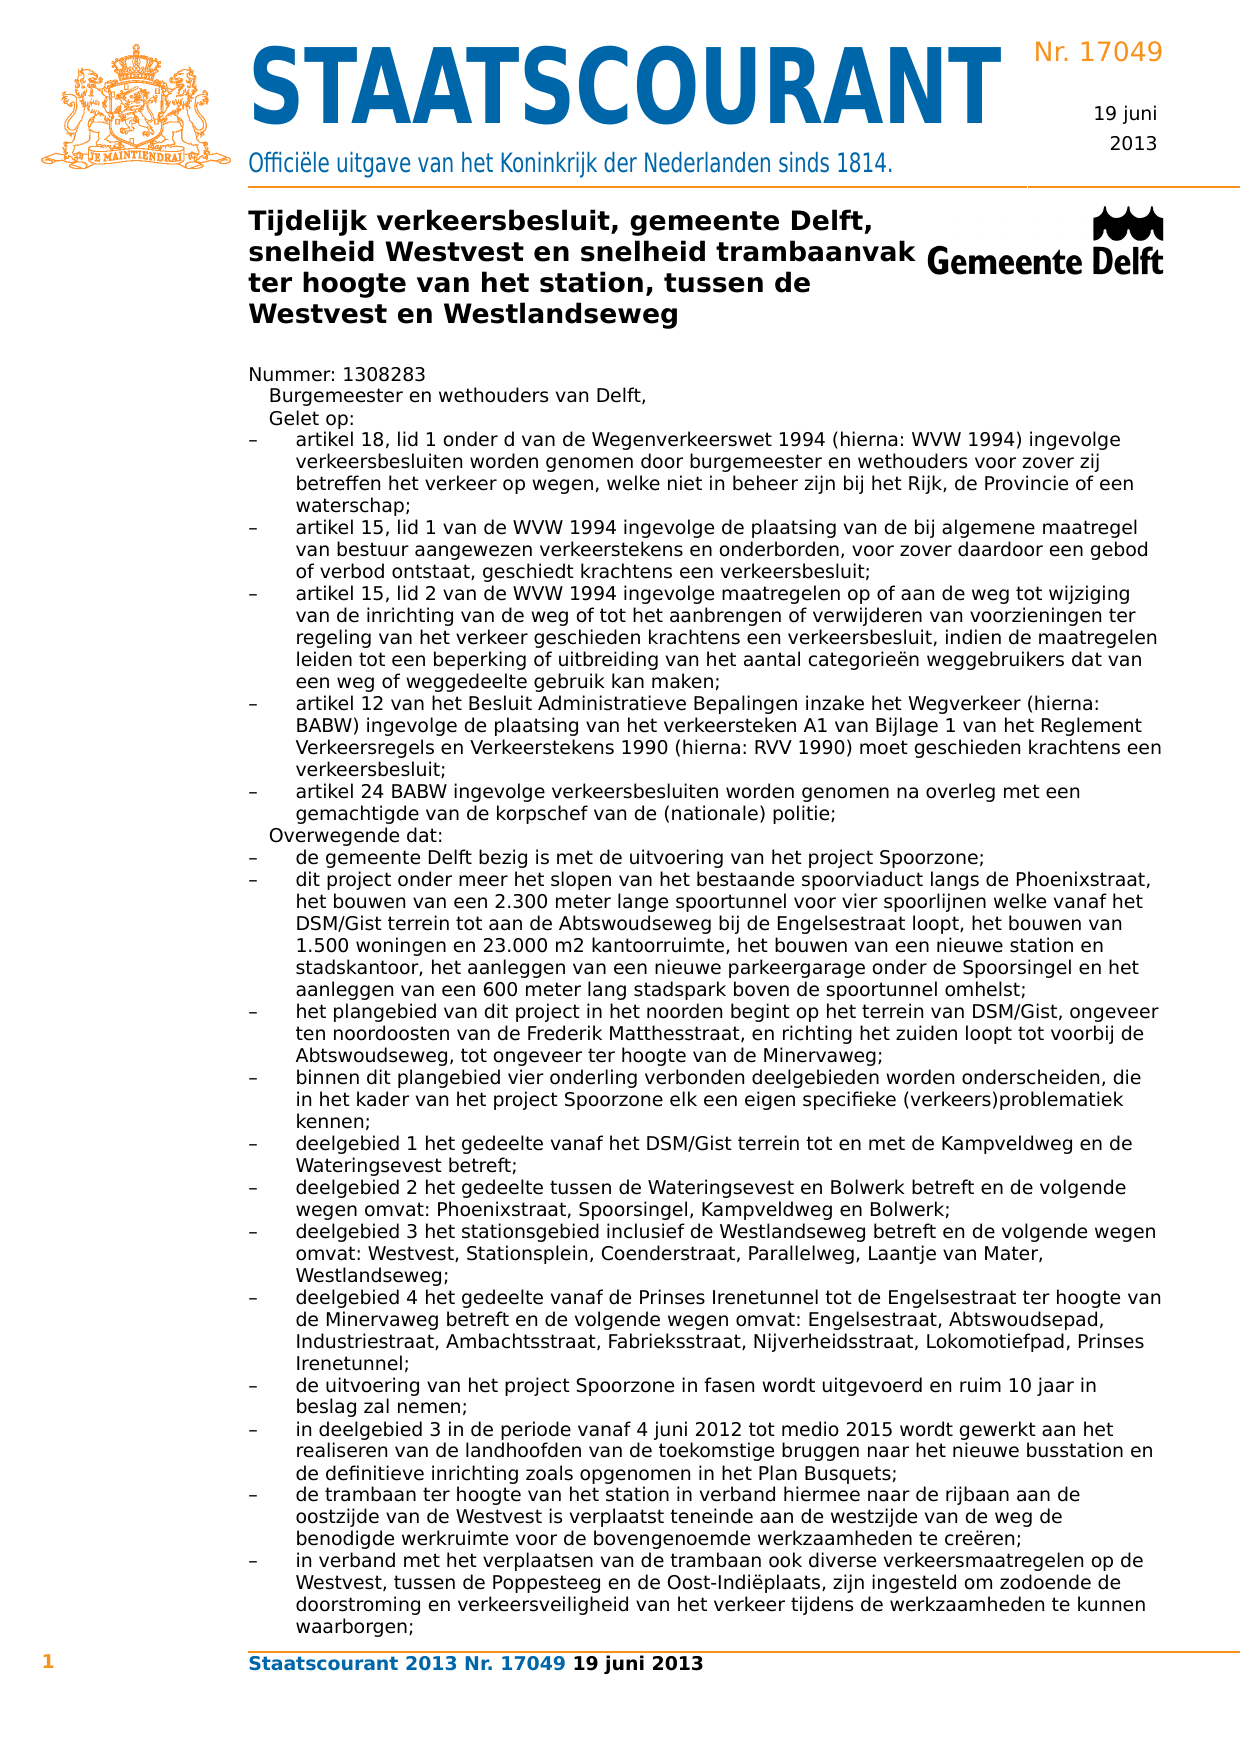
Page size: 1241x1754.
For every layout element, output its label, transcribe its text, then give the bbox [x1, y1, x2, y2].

picture [927, 205, 1164, 277]
list de gemeente Delft bezig is met de uitvoering van het project Spoorzone; [248, 847, 1163, 869]
text Overwegende dat: [248, 825, 1163, 847]
list de trambaan ter hoogte van het station in verband hiermee naar de rijbaan aan de oostzijde van de Westvest is verplaatst teneinde aan de westzijde van de weg de benodigde werkruimte voor de bovengenoemde werkzaamheden te creëren; [248, 1484, 1163, 1550]
list in deelgebied 3 in de periode vanaf 4 juni 2012 tot medio 2015 wordt gewerkt aan het realiseren van de landhoofden van de toekomstige bruggen naar het nieuwe busstation en de definitieve inrichting zoals opgenomen in het Plan Busquets; [248, 1418, 1163, 1484]
subtitle Tijdelijk verkeersbesluit, gemeente Delft, snelheid Westvest en snelheid trambaanvak ter hoogte van het station, tussen de Westvest en Westlandseweg [248, 206, 1163, 330]
list artikel 24 BABW ingevolge verkeersbesluiten worden genomen na overleg met een gemachtigde van de korpschef van de (nationale) politie; [248, 781, 1163, 825]
text Nummer: 1308283 [248, 363, 1163, 385]
text Gelet op: [248, 407, 1163, 429]
list deelgebied 2 het gedeelte tussen de Wateringsevest en Bolwerk betreft en de volgende wegen omvat: Phoenixstraat, Spoorsingel, Kampveldweg en Bolwerk; [248, 1177, 1163, 1221]
list deelgebied 3 het stationsgebied inclusief de Westlandseweg betreft en de volgende wegen omvat: Westvest, Stationsplein, Coenderstraat, Parallelweg, Laantje van Mater, Westlandseweg; [248, 1221, 1163, 1287]
list deelgebied 1 het gedeelte vanaf het DSM/Gist terrein tot en met de Kampveldweg en de Wateringsevest betreft; [248, 1133, 1163, 1177]
list in verband met het verplaatsen van de trambaan ook diverse verkeersmaatregelen op de Westvest, tussen de Poppesteeg en de Oost-Indiëplaats, zijn ingesteld om zodoende de doorstroming en verkeersveiligheid van het verkeer tijdens de werkzaamheden te kunnen waarborgen; [248, 1550, 1163, 1638]
list binnen dit plangebied vier onderling verbonden deelgebieden worden onderscheiden, die in het kader van het project Spoorzone elk een eigen specifieke (verkeers)problematiek kennen; [248, 1067, 1163, 1133]
list het plangebied van dit project in het noorden begint op het terrein van DSM/Gist, ongeveer ten noordoosten van de Frederik Matthesstraat, en richting het zuiden loopt tot voorbij de Abtswoudseweg, tot ongeveer ter hoogte van de Minervaweg; [248, 1001, 1163, 1067]
list deelgebied 4 het gedeelte vanaf de Prinses Irenetunnel tot de Engelsestraat ter hoogte van de Minervaweg betreft en de volgende wegen omvat: Engelsestraat, Abtswoudsepad, Industriestraat, Ambachtsstraat, Fabrieksstraat, Nijverheidsstraat, Lokomotiefpad, Prinses Irenetunnel; [248, 1287, 1163, 1374]
list artikel 12 van het Besluit Administratieve Bepalingen inzake het Wegverkeer (hierna: BABW) ingevolge de plaatsing van het verkeersteken A1 van Bijlage 1 van het Reglement Verkeersregels en Verkeerstekens 1990 (hierna: RVV 1990) moet geschieden krachtens een verkeersbesluit; [248, 693, 1163, 781]
text Burgemeester en wethouders van Delft, [248, 385, 1163, 407]
list artikel 15, lid 1 van de WVW 1994 ingevolge de plaatsing van de bij algemene maatregel van bestuur aangewezen verkeerstekens en onderborden, voor zover daardoor een gebod of verbod ontstaat, geschiedt krachtens een verkeersbesluit; [248, 517, 1163, 583]
list artikel 15, lid 2 van de WVW 1994 ingevolge maatregelen op of aan de weg tot wijziging van de inrichting van de weg of tot het aanbrengen of verwijderen van voorzieningen ter regeling van het verkeer geschieden krachtens een verkeersbesluit, indien de maatregelen leiden tot een beperking of uitbreiding van het aantal categorieën weggebruikers dat van een weg of weggedeelte gebruik kan maken; [248, 583, 1163, 693]
picture [41, 44, 231, 169]
list artikel 18, lid 1 onder d van de Wegenverkeerswet 1994 (hierna: WVW 1994) ingevolge verkeersbesluiten worden genomen door burgemeester en wethouders voor zover zij betreffen het verkeer op wegen, welke niet in beheer zijn bij het Rijk, de Provincie of een waterschap; [248, 429, 1163, 517]
list de uitvoering van het project Spoorzone in fasen wordt uitgevoerd en ruim 10 jaar in beslag zal nemen; [248, 1374, 1163, 1418]
list dit project onder meer het slopen van het bestaande spoorviaduct langs de Phoenixstraat, het bouwen van een 2.300 meter lange spoortunnel voor vier spoorlijnen welke vanaf het DSM/Gist terrein tot aan de Abtswoudseweg bij de Engelsestraat loopt, het bouwen van 1.500 woningen en 23.000 m2 kantoorruimte, het bouwen van een nieuwe station en stadskantoor, het aanleggen van een nieuwe parkeergarage onder de Spoorsingel en het aanleggen van een 600 meter lang stadspark boven de spoortunnel omhelst; [248, 869, 1163, 1001]
